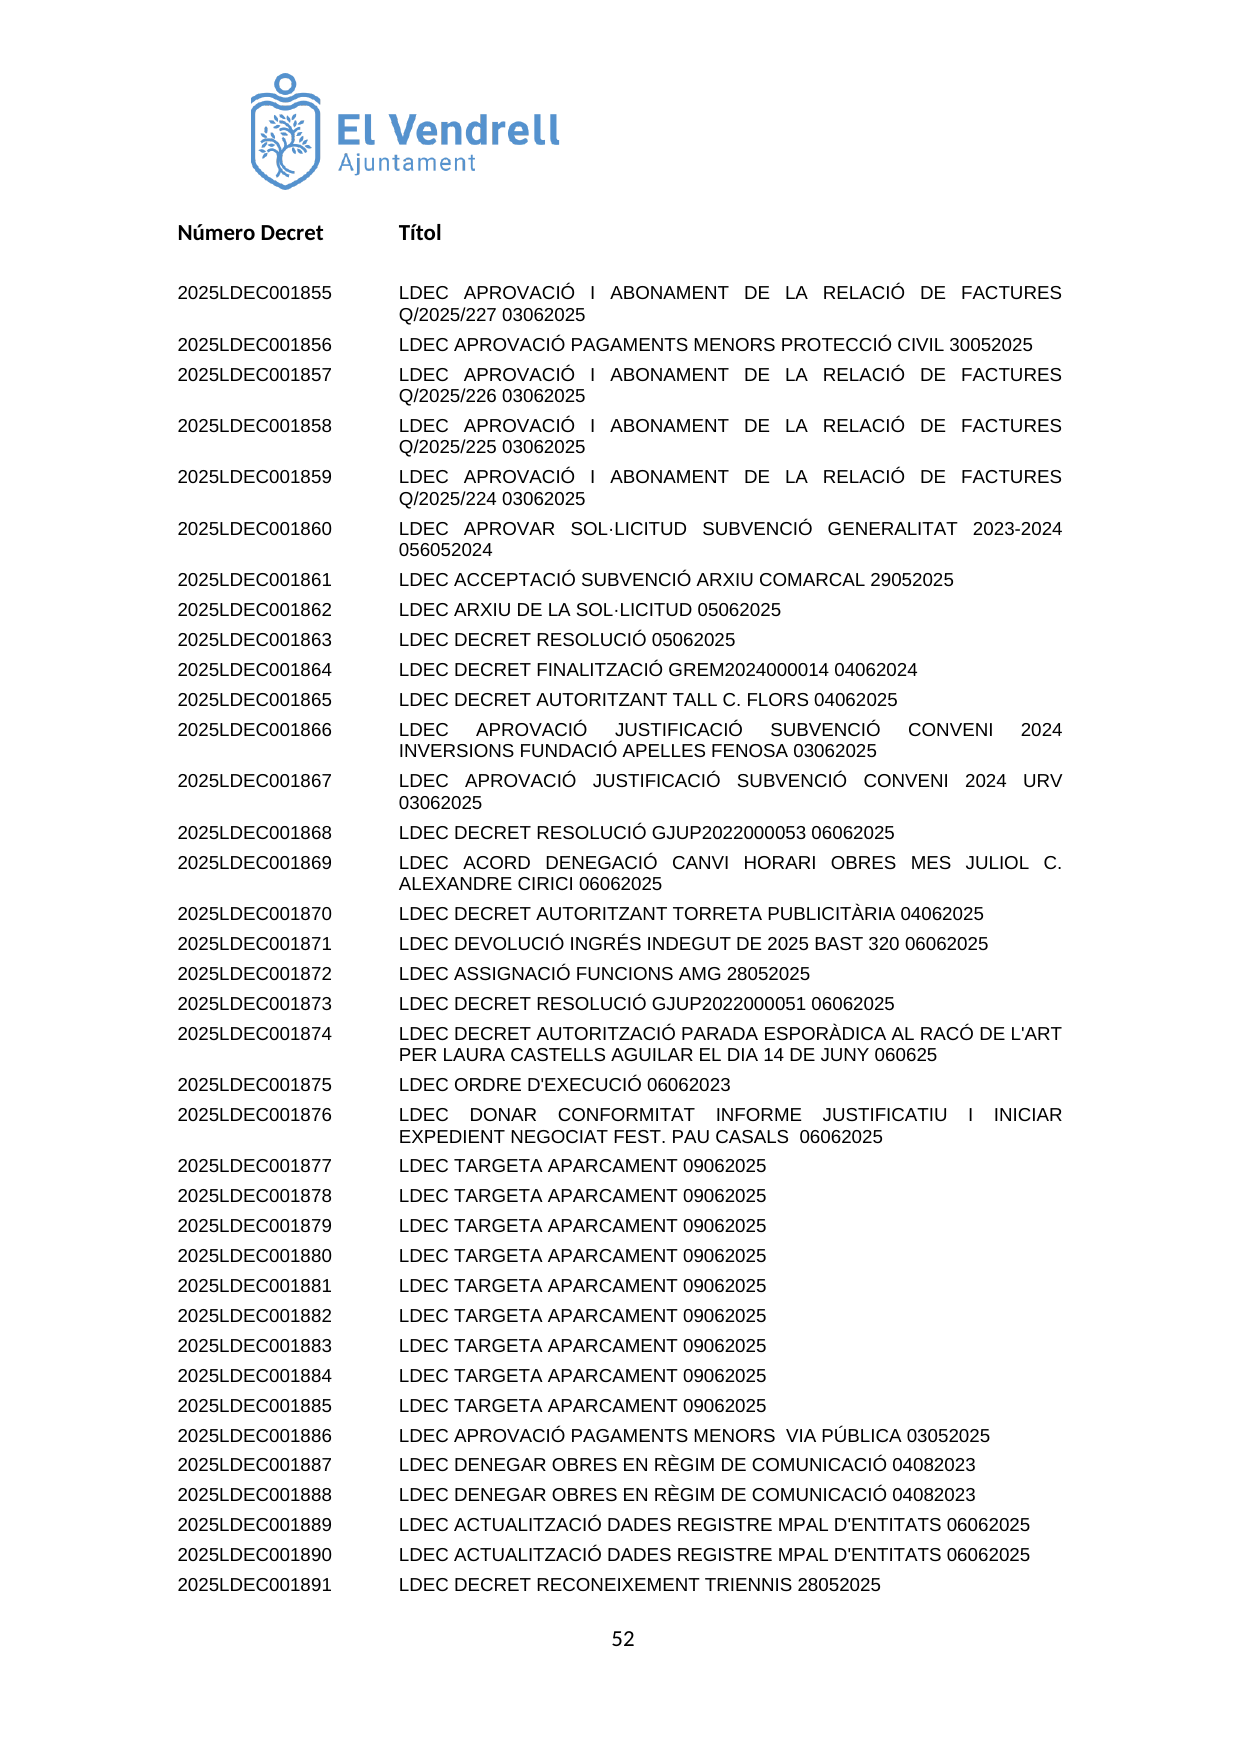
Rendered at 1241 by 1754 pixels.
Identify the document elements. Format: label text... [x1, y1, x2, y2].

text 2025LDEC001881 LDEC TARGETA APARCAMENT 09062025 [177, 1275, 1063, 1296]
text 2025LDEC001867 LDEC APROVACIÓ JUSTIFICACIÓ SUBVENCIÓ CONVENI 2024 URV 03062025 [177, 770, 1063, 813]
text 2025LDEC001874 LDEC DECRET AUTORITZACIÓ PARADA ESPORÀDICA AL RACÓ DE L'ART PER LAURA CASTELLS AGUILAR EL DIA 14 DE JUNY 060625 [177, 1022, 1063, 1066]
text 2025LDEC001890 LDEC ACTUALITZACIÓ DADES REGISTRE MPAL D'ENTITATS 06062025 [177, 1544, 1063, 1566]
text 2025LDEC001889 LDEC ACTUALITZACIÓ DADES REGISTRE MPAL D'ENTITATS 06062025 [177, 1514, 1063, 1536]
text 2025LDEC001865 LDEC DECRET AUTORITZANT TALL C. FLORS 04062025 [177, 689, 1063, 710]
text 2025LDEC001885 LDEC TARGETA APARCAMENT 09062025 [177, 1394, 1063, 1416]
text 2025LDEC001869 LDEC ACORD DENEGACIÓ CANVI HORARI OBRES MES JULIOL C. ALEXANDRE CIRICI 06062025 [177, 851, 1063, 894]
text 2025LDEC001891 LDEC DECRET RECONEIXEMENT TRIENNIS 28052025 [177, 1574, 1063, 1595]
text 2025LDEC001860 LDEC APROVAR SOL·LICITUD SUBVENCIÓ GENERALITAT 2023-2024 056052024 [177, 518, 1063, 561]
text 2025LDEC001880 LDEC TARGETA APARCAMENT 09062025 [177, 1245, 1063, 1267]
text 2025LDEC001878 LDEC TARGETA APARCAMENT 09062025 [177, 1185, 1063, 1207]
text 2025LDEC001877 LDEC TARGETA APARCAMENT 09062025 [177, 1155, 1063, 1177]
text 2025LDEC001870 LDEC DECRET AUTORITZANT TORRETA PUBLICITÀRIA 04062025 [177, 903, 1063, 924]
text 2025LDEC001883 LDEC TARGETA APARCAMENT 09062025 [177, 1335, 1063, 1356]
text 2025LDEC001873 LDEC DECRET RESOLUCIÓ GJUP2022000051 06062025 [177, 993, 1063, 1014]
text 2025LDEC001872 LDEC ASSIGNACIÓ FUNCIONS AMG 28052025 [177, 963, 1063, 984]
text 2025LDEC001863 LDEC DECRET RESOLUCIÓ 05062025 [177, 629, 1063, 651]
picture [251, 73, 560, 190]
text 2025LDEC001866 LDEC APROVACIÓ JUSTIFICACIÓ SUBVENCIÓ CONVENI 2024 INVERSIONS FUNDACIÓ APELLES FENOSA 03062025 [177, 719, 1063, 762]
text 2025LDEC001887 LDEC DENEGAR OBRES EN RÈGIM DE COMUNICACIÓ 04082023 [177, 1454, 1063, 1476]
text 2025LDEC001871 LDEC DEVOLUCIÓ INGRÉS INDEGUT DE 2025 BAST 320 06062025 [177, 933, 1063, 954]
text 2025LDEC001861 LDEC ACCEPTACIÓ SUBVENCIÓ ARXIU COMARCAL 29052025 [177, 569, 1063, 591]
text 2025LDEC001882 LDEC TARGETA APARCAMENT 09062025 [177, 1305, 1063, 1326]
text 2025LDEC001864 LDEC DECRET FINALITZACIÓ GREM2024000014 04062024 [177, 659, 1063, 680]
text 2025LDEC001886 LDEC APROVACIÓ PAGAMENTS MENORS VIA PÚBLICA 03052025 [177, 1424, 1063, 1446]
text 2025LDEC001858 LDEC APROVACIÓ I ABONAMENT DE LA RELACIÓ DE FACTURES Q/2025/225 03062025 [177, 415, 1063, 458]
text 2025LDEC001868 LDEC DECRET RESOLUCIÓ GJUP2022000053 06062025 [177, 822, 1063, 843]
text 2025LDEC001875 LDEC ORDRE D'EXECUCIÓ 06062023 [177, 1074, 1063, 1096]
text 2025LDEC001884 LDEC TARGETA APARCAMENT 09062025 [177, 1364, 1063, 1386]
text 2025LDEC001856 LDEC APROVACIÓ PAGAMENTS MENORS PROTECCIÓ CIVIL 30052025 [177, 333, 1063, 355]
text 2025LDEC001876 LDEC DONAR CONFORMITAT INFORME JUSTIFICATIU I INICIAR EXPEDIENT NEGOCIAT FEST. PAU CASALS 06062025 [177, 1104, 1063, 1147]
text 2025LDEC001855 LDEC APROVACIÓ I ABONAMENT DE LA RELACIÓ DE FACTURES Q/2025/227 03062025 [177, 282, 1063, 325]
text 2025LDEC001859 LDEC APROVACIÓ I ABONAMENT DE LA RELACIÓ DE FACTURES Q/2025/224 03062025 [177, 466, 1063, 509]
text 2025LDEC001862 LDEC ARXIU DE LA SOL·LICITUD 05062025 [177, 599, 1063, 621]
text 2025LDEC001888 LDEC DENEGAR OBRES EN RÈGIM DE COMUNICACIÓ 04082023 [177, 1484, 1063, 1506]
text 2025LDEC001879 LDEC TARGETA APARCAMENT 09062025 [177, 1215, 1063, 1237]
text 2025LDEC001857 LDEC APROVACIÓ I ABONAMENT DE LA RELACIÓ DE FACTURES Q/2025/226 03062025 [177, 363, 1063, 406]
